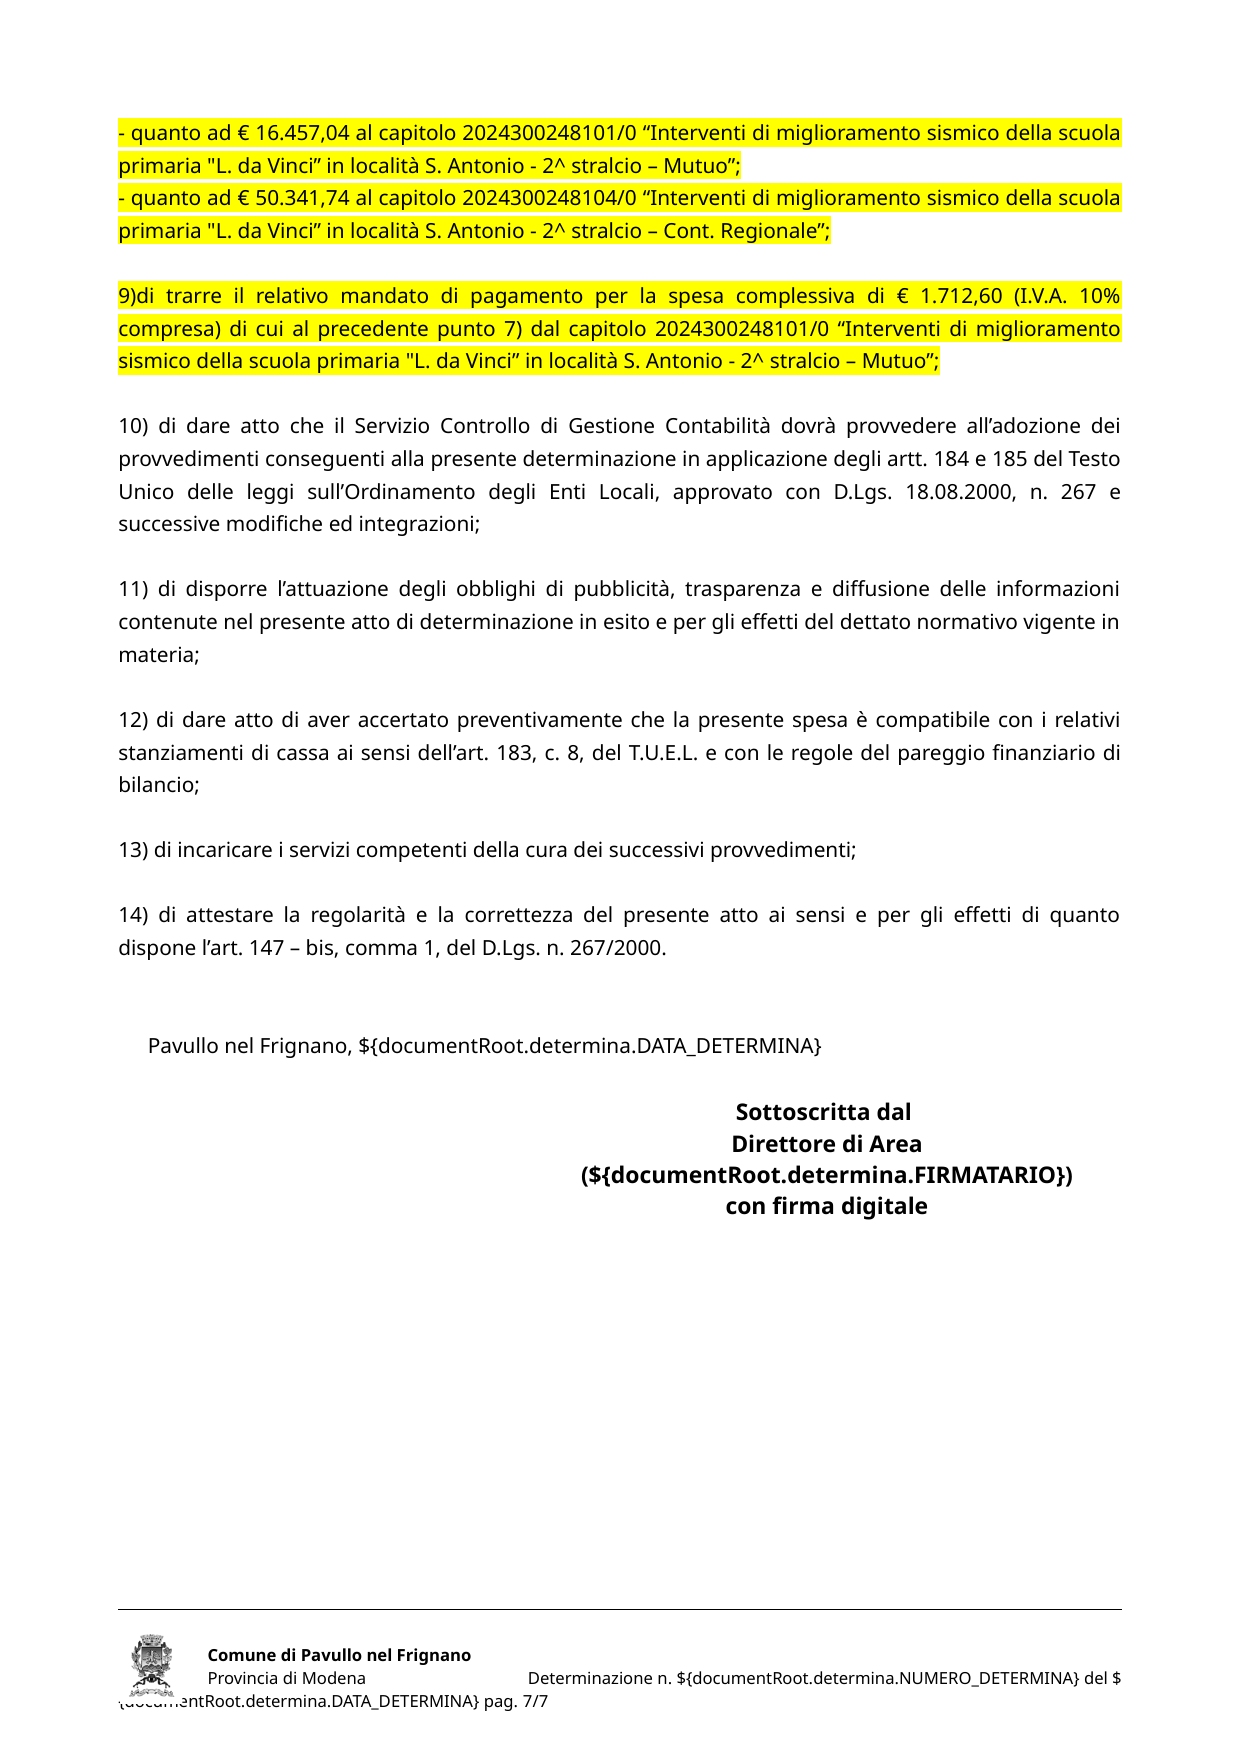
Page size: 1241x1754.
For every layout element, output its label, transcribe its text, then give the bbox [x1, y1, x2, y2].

text 10) di dare atto che il Servizio Controllo di Gestione Contabilità dovrà provvedere all’adozione dei provvedimenti conseguenti alla presente determinazione in applicazione degli artt. 184 e 185 del Testo Unico delle leggi sull’Ordinamento degli Enti Locali, approvato con D.Lgs. 18.08.2000, n. 267 e successive modifiche ed integrazioni; [118, 412, 1122, 538]
text 12) di dare atto di aver accertato preventivamente che la presente spesa è compatibile con i relativi stanziamenti di cassa ai sensi dell’art. 183, c. 8, del T.U.E.L. e con le regole del pareggio finanziario di bilancio; [118, 705, 1122, 799]
text con firma digitale [532, 1190, 1122, 1221]
text - quanto ad € 16.457,04 al capitolo 2024300248101/0 “Interventi di miglioramento sismico della scuola primaria "L. da Vinci” in località S. Antonio - 2^ stralcio – Mutuo”; [118, 118, 1122, 179]
text 11) di disporre l’attuazione degli obblighi di pubblicità, trasparenza e diffusione delle informazioni contenute nel presente atto di determinazione in esito e per gli effetti del dettato normativo vigente in materia; [118, 574, 1122, 668]
text (${documentRoot.determina.FIRMATARIO}) [532, 1159, 1122, 1190]
text 13) di incaricare i servizi competenti della cura dei successivi provvedimenti; [118, 835, 1122, 864]
text Pavullo nel Frignano, ${documentRoot.determina.DATA_DETERMINA} [118, 1031, 1122, 1059]
text - quanto ad € 50.341,74 al capitolo 2024300248104/0 “Interventi di miglioramento sismico della scuola primaria "L. da Vinci” in località S. Antonio - 2^ stralcio – Cont. Regionale”; [118, 183, 1122, 244]
text 14) di attestare la regolarità e la correttezza del presente atto ai sensi e per gli effetti di quanto dispone l’art. 147 – bis, comma 1, del D.Lgs. n. 267/2000. [118, 901, 1122, 962]
text Direttore di Area [532, 1127, 1122, 1159]
text 9)di trarre il relativo mandato di pagamento per la spesa complessiva di € 1.712,60 (I.V.A. 10% compresa) di cui al precedente punto 7) dal capitolo 2024300248101/0 “Interventi di miglioramento sismico della scuola primaria "L. da Vinci” in località S. Antonio - 2^ stralcio – Mutuo”; [118, 281, 1122, 375]
text Sottoscritta dal [532, 1096, 1122, 1127]
picture [120, 1631, 183, 1704]
